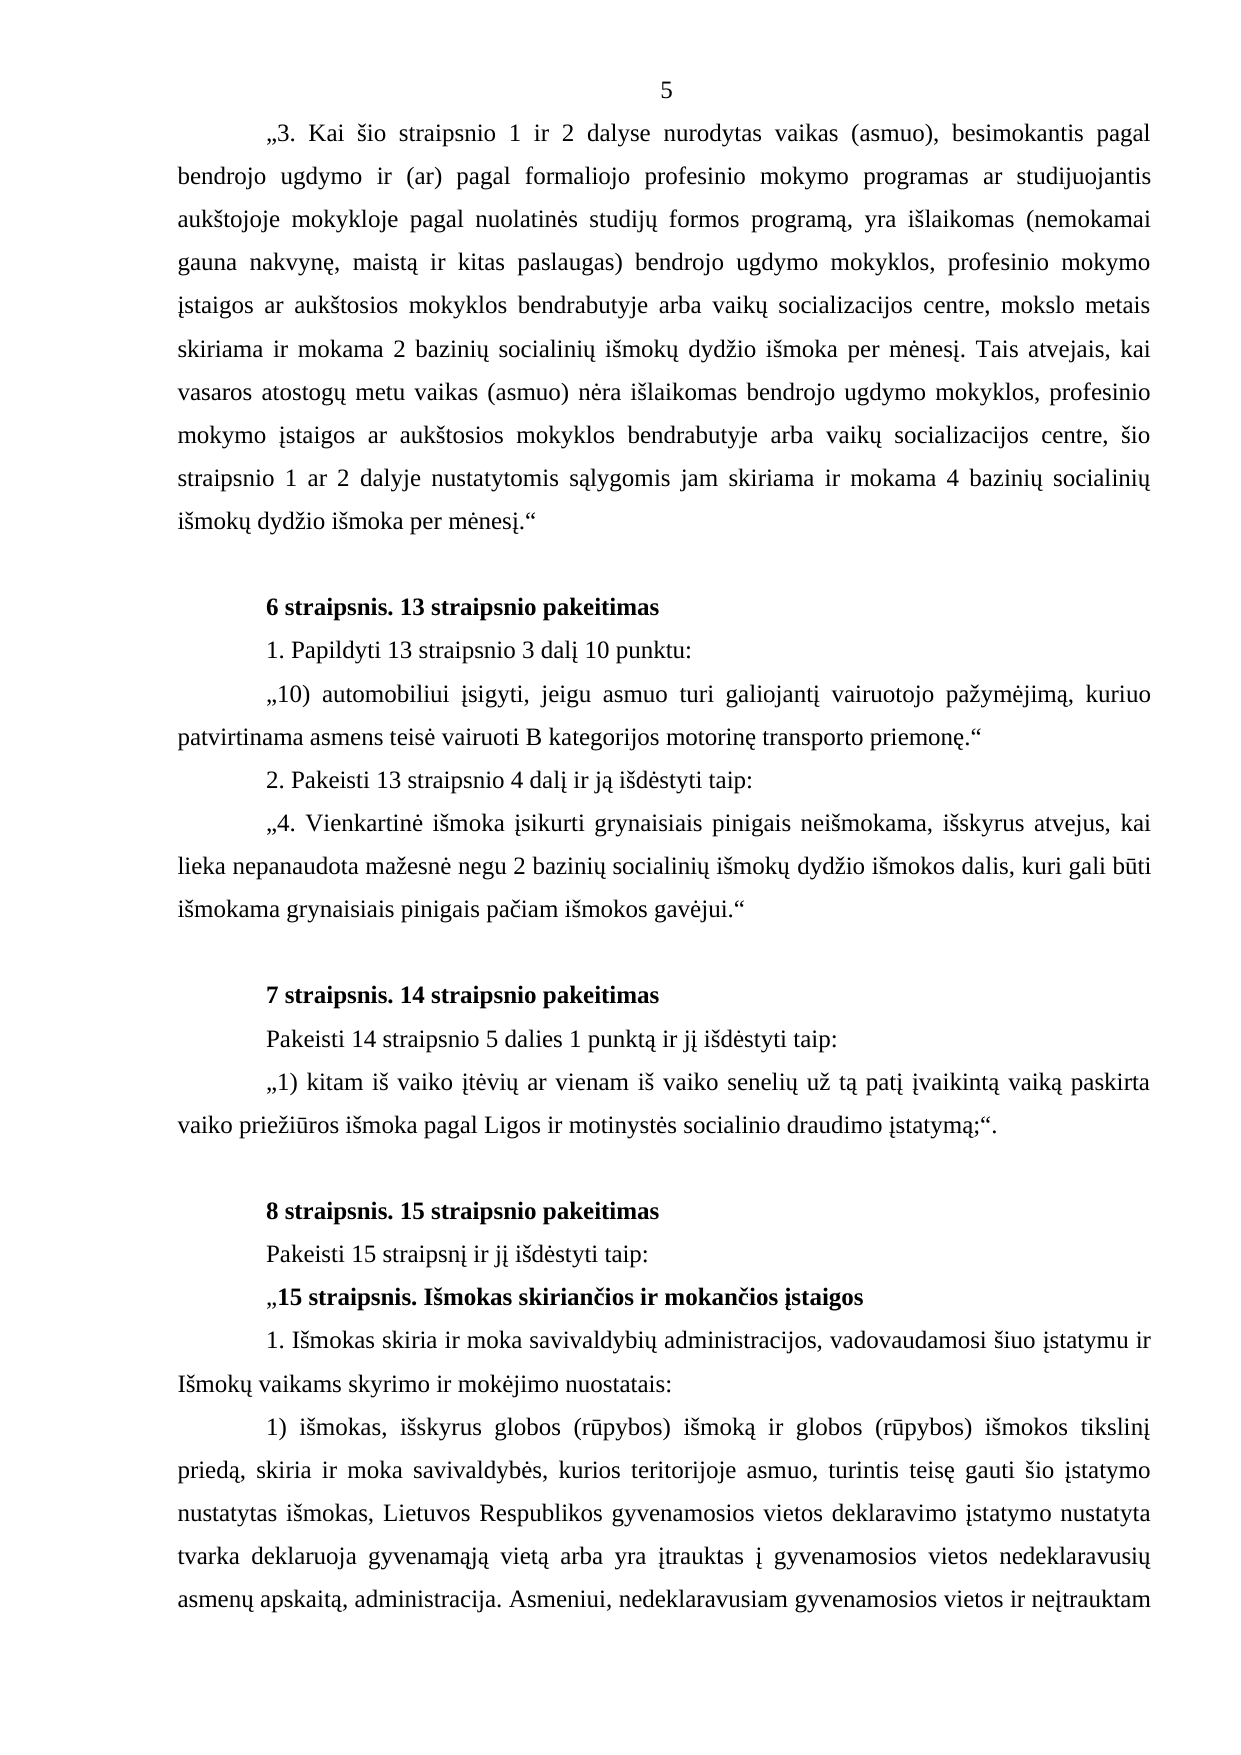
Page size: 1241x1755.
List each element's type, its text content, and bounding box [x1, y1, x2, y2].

text 7 straipsnis. 14 straipsnio pakeitimas [177, 981, 1152, 1009]
text 1) išmokas, išskyrus globos (rūpybos) išmoką ir globos (rūpybos) išmokos tikslinį priedą, skiria ir moka savivaldybės, kurios teritorijoje asmuo, turintis teisę gauti šio įstatymo nustatytas išmokas, Lietuvos Respublikos gyvenamosios vietos deklaravimo įstatymo nustatyta tvarka deklaruoja gyvenamąją vietą arba yra įtrauktas į gyvenamosios vietos nedeklaravusių asmenų apskaitą, administracija. Asmeniui, nedeklaravusiam gyvenamosios vietos ir neįtrauktam [177, 1412, 1152, 1613]
text 2. Pakeisti 13 straipsnio 4 dalį ir ją išdėstyti taip: [177, 765, 1152, 794]
text 8 straipsnis. 15 straipsnio pakeitimas [177, 1196, 1152, 1225]
text „3. Kai šio straipsnio 1 ir 2 dalyse nurodytas vaikas (asmuo), besimokantis pagal bendrojo ugdymo ir (ar) pagal formaliojo profesinio mokymo programas ar studijuojantis aukštojoje mokykloje pagal nuolatinės studijų formos programą, yra išlaikomas (nemokamai gauna nakvynę, maistą ir kitas paslaugas) bendrojo ugdymo mokyklos, profesinio mokymo įstaigos ar aukštosios mokyklos bendrabutyje arba vaikų socializacijos centre, mokslo metais skiriama ir mokama 2 bazinių socialinių išmokų dydžio išmoka per mėnesį. Tais atvejais, kai vasaros atostogų metu vaikas (asmuo) nėra išlaikomas bendrojo ugdymo mokyklos, profesinio mokymo įstaigos ar aukštosios mokyklos bendrabutyje arba vaikų socializacijos centre, šio straipsnio 1 ar 2 dalyje nustatytomis sąlygomis jam skiriama ir mokama 4 bazinių socialinių išmokų dydžio išmoka per mėnesį.“ [177, 118, 1152, 535]
text „10) automobiliui įsigyti, jeigu asmuo turi galiojantį vairuotojo pažymėjimą, kuriuo patvirtinama asmens teisė vairuoti B kategorijos motorinę transporto priemonę.“ [177, 679, 1152, 751]
text 1. Papildyti 13 straipsnio 3 dalį 10 punktu: [177, 636, 1152, 664]
text 6 straipsnis. 13 straipsnio pakeitimas [177, 592, 1152, 621]
text Pakeisti 14 straipsnio 5 dalies 1 punktą ir jį išdėstyti taip: [177, 1024, 1152, 1052]
text „1) kitam iš vaiko įtėvių ar vienam iš vaiko senelių už tą patį įvaikintą vaiką paskirta vaiko priežiūros išmoka pagal Ligos ir motinystės socialinio draudimo įstatymą;“. [177, 1067, 1152, 1139]
text Pakeisti 15 straipsnį ir jį išdėstyti taip: [177, 1239, 1152, 1268]
text 1. Išmokas skiria ir moka savivaldybių administracijos, vadovaudamosi šiuo įstatymu ir Išmokų vaikams skyrimo ir mokėjimo nuostatais: [177, 1326, 1152, 1397]
text „4. Vienkartinė išmoka įsikurti grynaisiais pinigais neišmokama, išskyrus atvejus, kai lieka nepanaudota mažesnė negu 2 bazinių socialinių išmokų dydžio išmokos dalis, kuri gali būti išmokama grynaisiais pinigais pačiam išmokos gavėjui.“ [177, 808, 1152, 923]
text „15 straipsnis. Išmokas skiriančios ir mokančios įstaigos [177, 1282, 1152, 1311]
